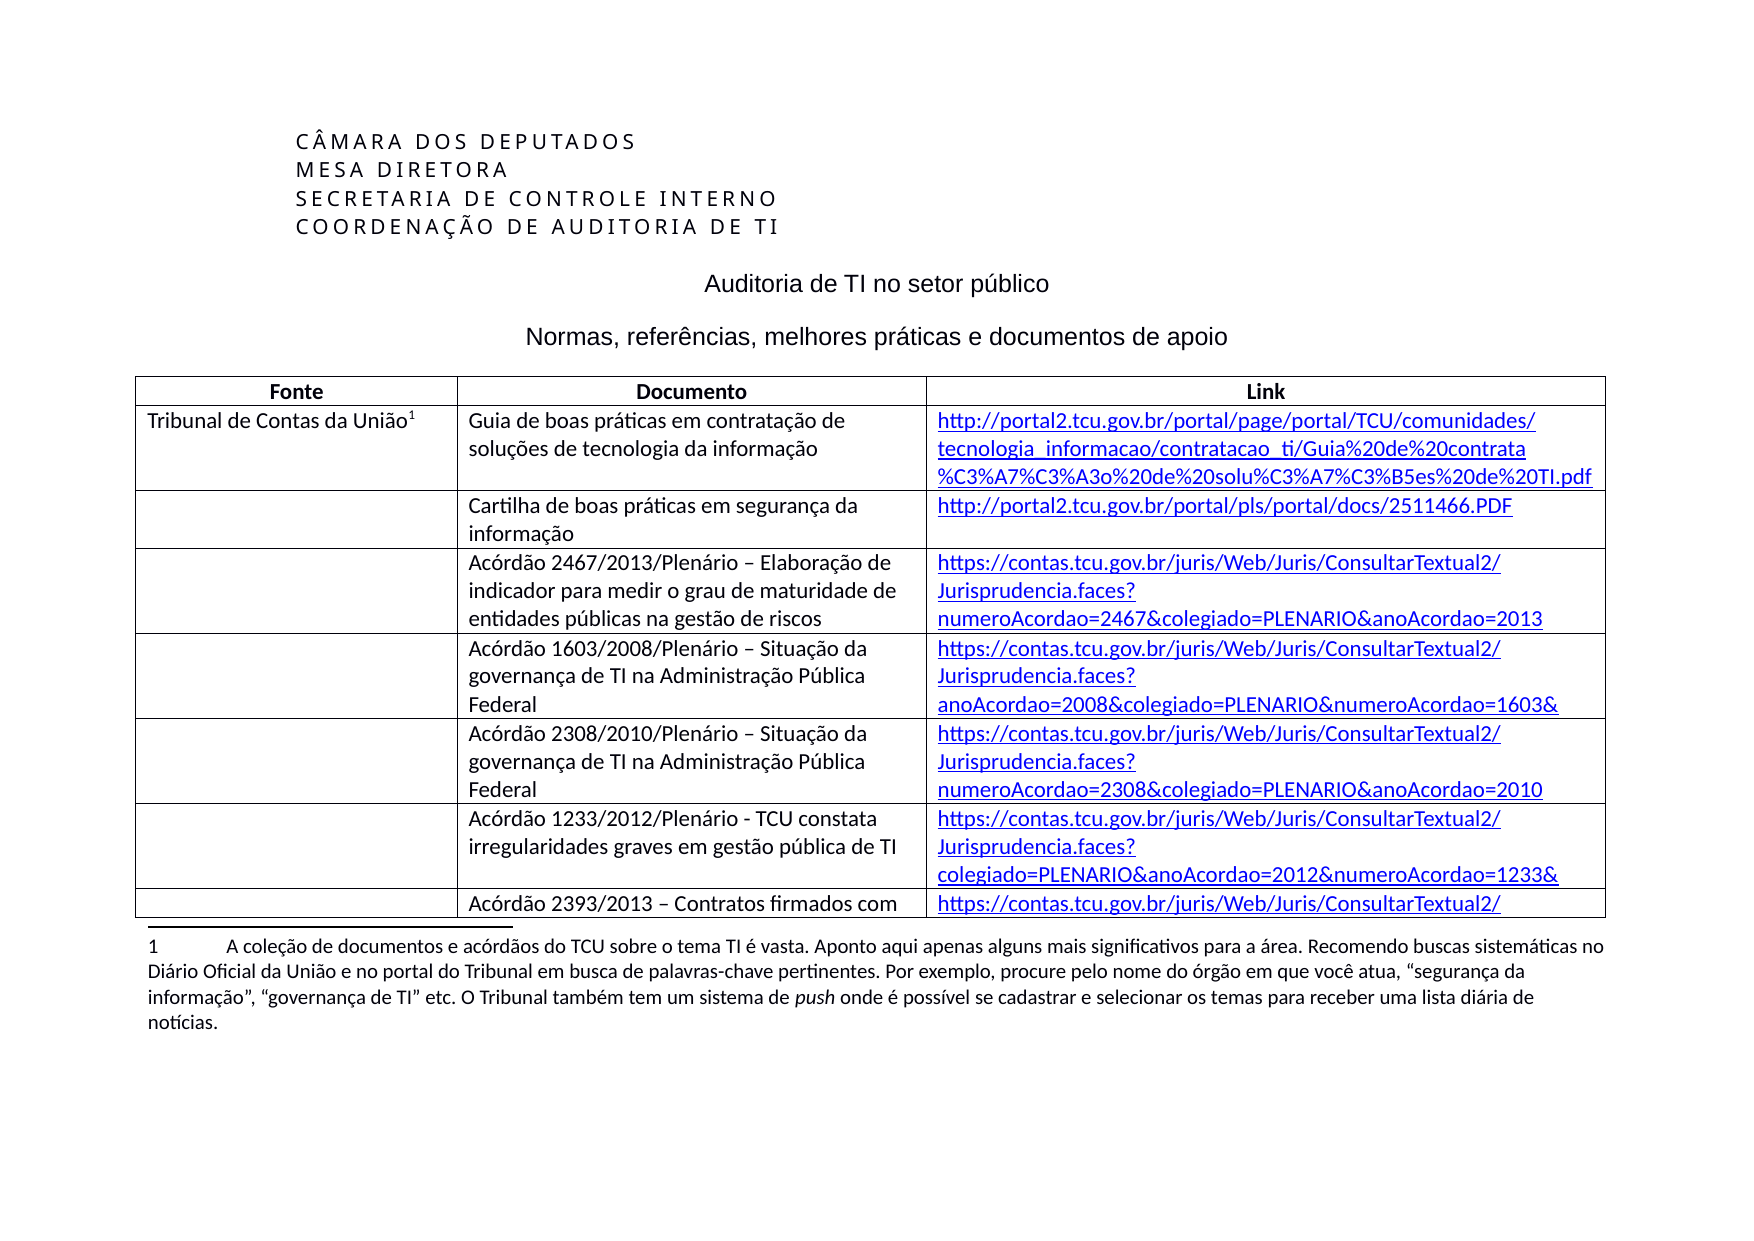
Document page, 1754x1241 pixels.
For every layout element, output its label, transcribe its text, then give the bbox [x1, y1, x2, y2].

text Normas, referências, melhores práticas e documentos de apoio [148, 322, 1606, 351]
table_cell https://contas.tcu.gov.br/juris/Web/Juris/ConsultarTextual2/Jurisprudencia.faces?anoAcordao=2008&colegiado=PLENARIO&numeroAcordao=1603& [927, 634, 1605, 718]
text Auditoria de TI no setor público [148, 268, 1606, 297]
table_cell [136, 889, 457, 917]
table_cell http://portal2.tcu.gov.br/portal/pls/portal/docs/2511466.PDF [927, 491, 1605, 547]
table_cell Acórdão 1233/2012/Plenário - TCU constata irregularidades graves em gestão pública de TI [458, 804, 926, 888]
table_cell https://contas.tcu.gov.br/juris/Web/Juris/ConsultarTextual2/Jurisprudencia.faces?numeroAcordao=2308&colegiado=PLENARIO&anoAcordao=2010 [927, 719, 1605, 803]
table_cell Acórdão 2467/2013/Plenário – Elaboração de indicador para medir o grau de maturidade de entidades públicas na gestão de riscos [458, 549, 926, 633]
table_cell [136, 804, 457, 888]
table_cell https://contas.tcu.gov.br/juris/Web/Juris/ConsultarTextual2/Jurisprudencia.faces?colegiado=PLENARIO&anoAcordao=2012&numeroAcordao=1233& [927, 804, 1605, 888]
table_cell Cartilha de boas práticas em segurança da informação [458, 491, 926, 547]
table_header Link [927, 377, 1605, 405]
table_cell [136, 634, 457, 718]
table_cell [136, 719, 457, 803]
table_cell Tribunal de Contas da União [136, 406, 457, 490]
table_cell Acórdão 2393/2013 – Contratos firmados com [458, 889, 926, 917]
table_header Fonte [136, 377, 457, 405]
table_cell Guia de boas práticas em contratação de soluções de tecnologia da informação [458, 406, 926, 490]
table_cell https://contas.tcu.gov.br/juris/Web/Juris/ConsultarTextual2/ [927, 889, 1605, 917]
table_cell Acórdão 2308/2010/Plenário – Situação da governança de TI na Administração Pública Federal [458, 719, 926, 803]
table_cell http://portal2.tcu.gov.br/portal/page/portal/TCU/comunidades/tecnologia_informacao/contratacao_ti/Guia%20de%20contrata%C3%A7%C3%A3o%20de%20solu%C3%A7%C3%B5es%20de%20TI.pdf [927, 406, 1605, 490]
table_cell [136, 491, 457, 547]
table_cell https://contas.tcu.gov.br/juris/Web/Juris/ConsultarTextual2/Jurisprudencia.faces?numeroAcordao=2467&colegiado=PLENARIO&anoAcordao=2013 [927, 549, 1605, 633]
table_cell Acórdão 1603/2008/Plenário – Situação da governança de TI na Administração Pública Federal [458, 634, 926, 718]
table_cell [136, 549, 457, 633]
table_header Documento [458, 377, 926, 405]
